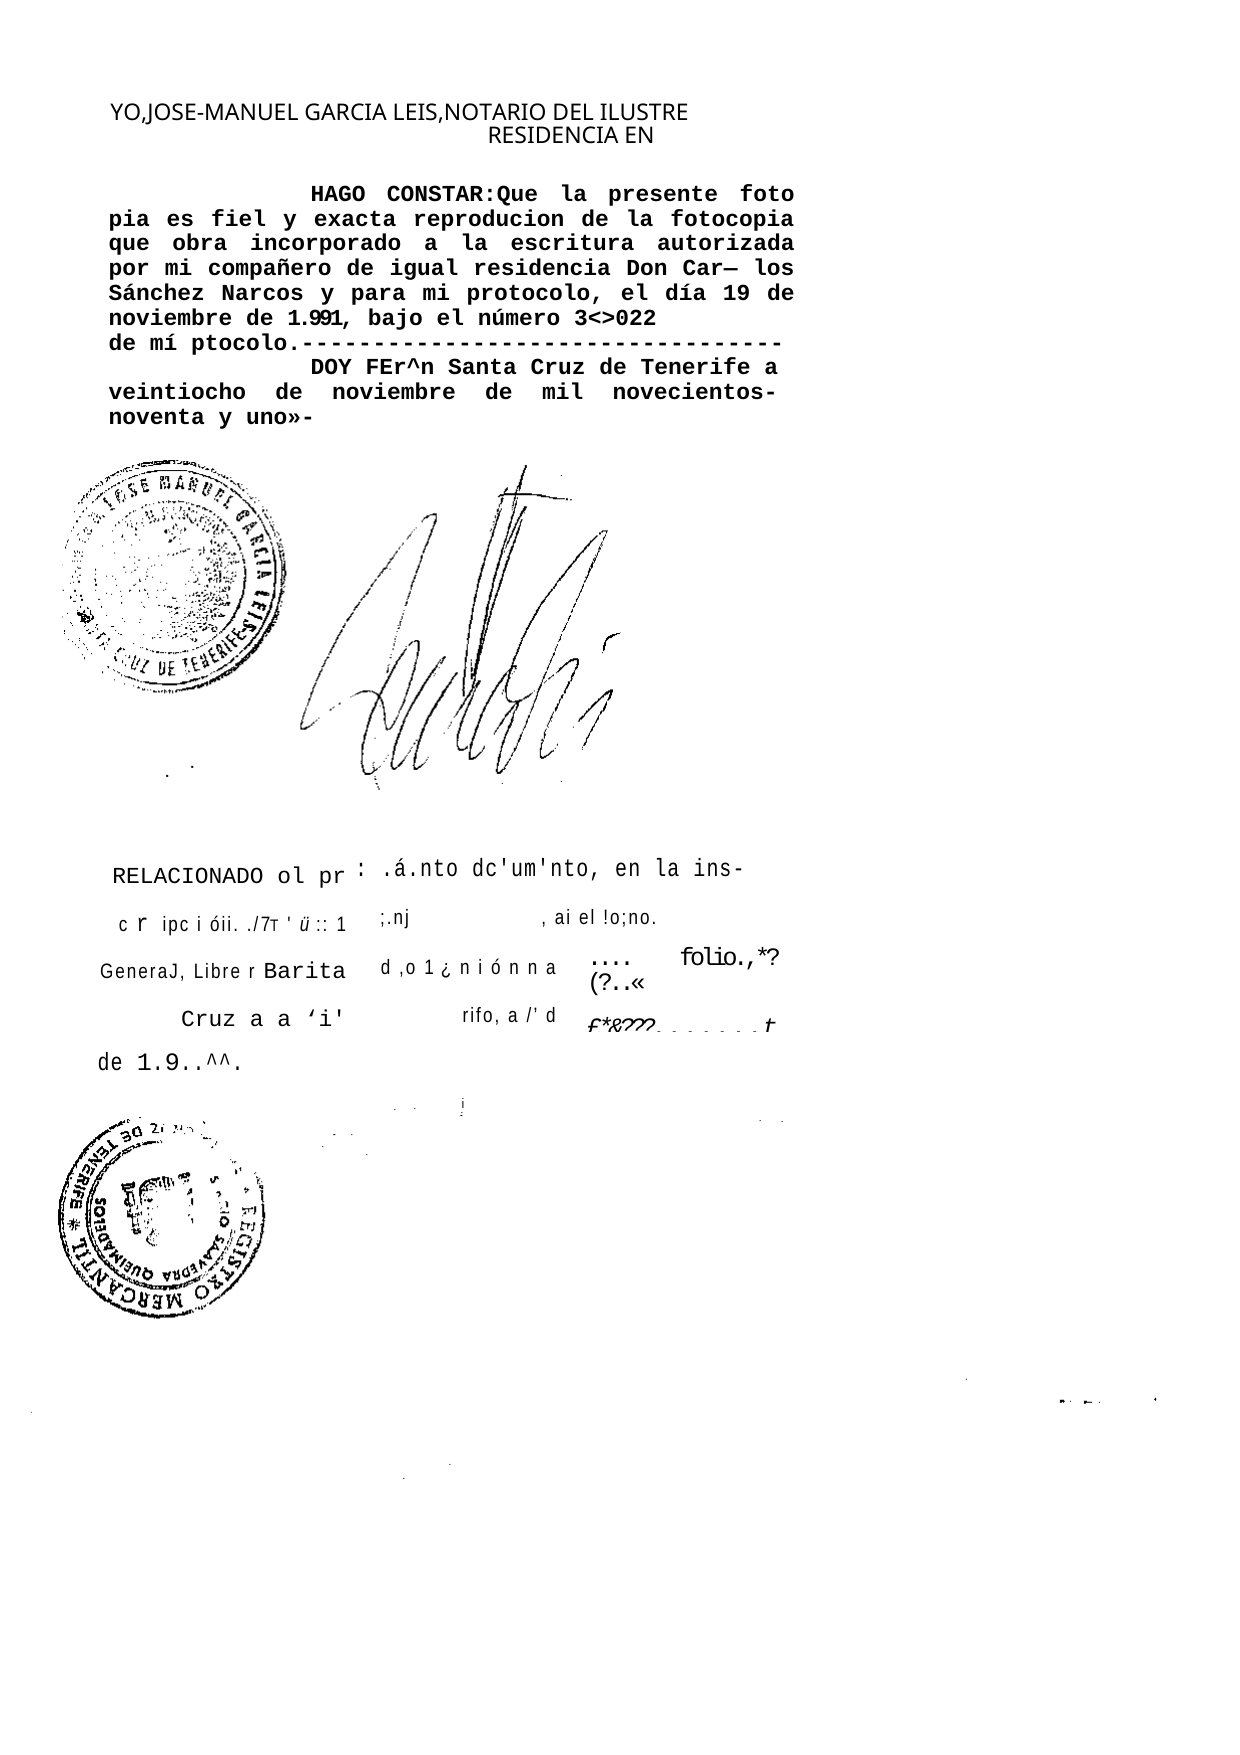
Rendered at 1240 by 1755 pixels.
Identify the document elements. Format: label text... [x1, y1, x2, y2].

picture [62, 458, 621, 790]
text HAGO CONSTAR:Que la presente foto pia es fiel y exacta reproducion de la fotocopia que obra incorporado a la escritura autorizada por mi compañero de igual residencia Don Car— los Sánchez Narcos y para mi protocolo, el día 19 de noviembre de 1.991, bajo el número 3<>022 [108, 181, 795, 330]
text £*&???. t [587, 1016, 781, 1032]
text de 1.9..^^. [97, 1050, 244, 1075]
text DOY FEr^n Santa Cruz de Tenerife a veintiocho de noviembre de mil novecientos- noventa y uno»- [108, 355, 778, 429]
picture [31, 1098, 1157, 1489]
text .... folio.,*?(?..« [587, 945, 781, 995]
text RESIDENCIA EN [487, 125, 804, 148]
text RELACIONADO ol pr c r ipc i óii. ./7t ' ü :: 1 GeneraJ, Libre r Barita Cruz a a ‘i' [95, 846, 346, 1036]
text d ,o 1 ¿ n i ó n n a rifo, a /’ d [357, 936, 556, 1032]
text YO,JOSE-MANUEL GARCIA LEIS,NOTARIO DEL ILUSTRE [110, 102, 804, 125]
text de mí ptocolo. [108, 330, 1011, 355]
text : .á.nto dc'um'nto, en la ins- ;.nj , ai el !o;no. [355, 838, 801, 934]
